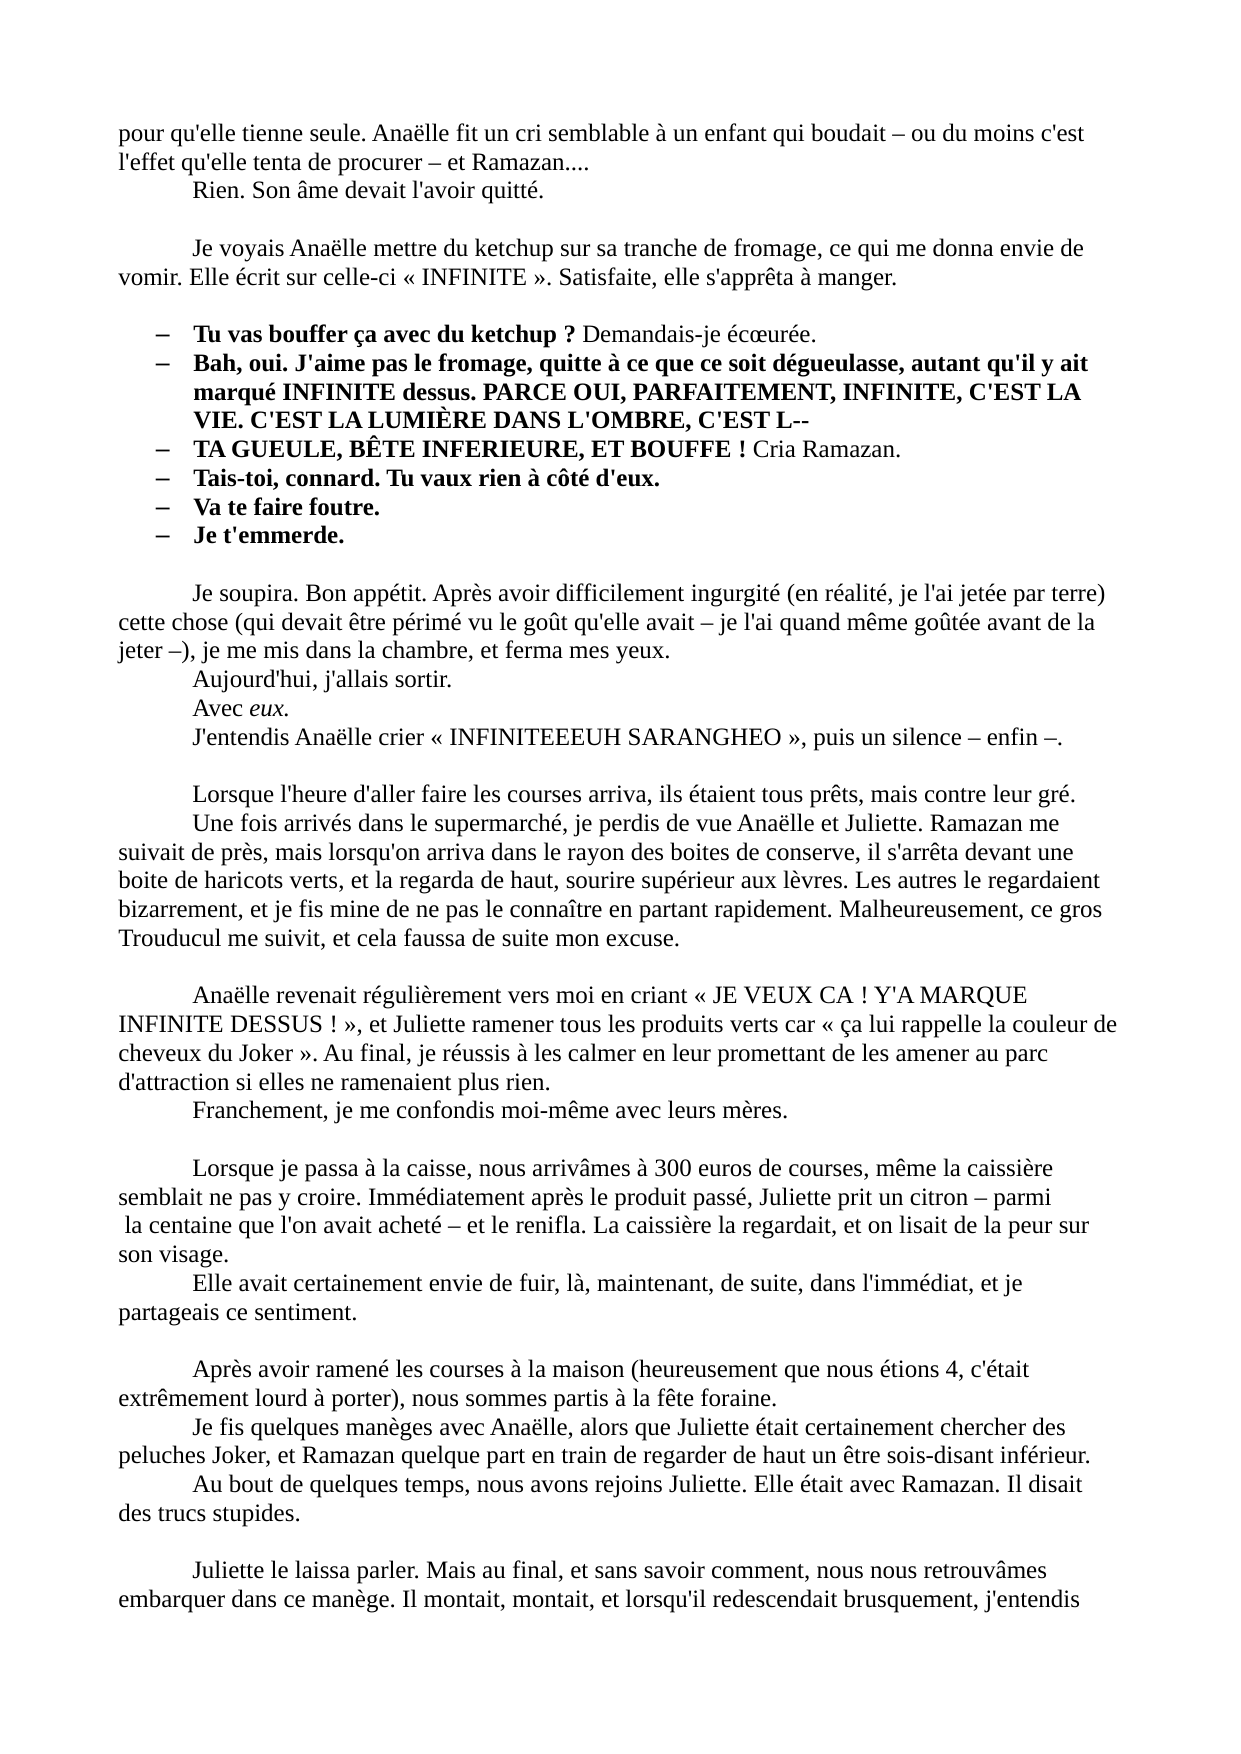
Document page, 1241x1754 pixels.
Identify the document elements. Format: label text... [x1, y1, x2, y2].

text Anaëlle revenait régulièrement vers moi en criant « JE VEUX CA ! Y'A MARQUE INFINITE DESSUS ! », et Juliette ramener tous les produits verts car « ça lui rappelle la couleur de cheveux du Joker ». Au final, je réussis à les calmer en leur promettant de les amener au parc d'attraction si elles ne ramenaient plus rien. [118, 981, 1122, 1096]
text Une fois arrivés dans le supermarché, je perdis de vue Anaëlle et Juliette. Ramazan me suivait de près, mais lorsqu'on arriva dans le rayon des boites de conserve, il s'arrêta devant une boite de haricots verts, et la regarda de haut, sourire supérieur aux lèvres. Les autres le regardaient bizarrement, et je fis mine de ne pas le connaître en partant rapidement. Malheureusement, ce gros Trouducul me suivit, et cela faussa de suite mon excuse. [118, 808, 1122, 952]
text la centaine que l'on avait acheté – et le renifla. La caissière la regardait, et on lisait de la peur sur son visage. [118, 1211, 1122, 1268]
text Avec eux. [118, 693, 1122, 722]
text Lorsque je passa à la caisse, nous arrivâmes à 300 euros de courses, même la caissière semblait ne pas y croire. Immédiatement après le produit passé, Juliette prit un citron – parmi [118, 1153, 1122, 1211]
list Bah, oui. J'aime pas le fromage, quitte à ce que ce soit dégueulasse, autant qu'il y ait marqué INFINITE dessus. PARCE OUI, PARFAITEMENT, INFINITE, C'EST LA VIE. C'EST LA LUMIÈRE DANS L'OMBRE, C'EST L-- [156, 348, 1122, 434]
list Tu vas bouffer ça avec du ketchup ? Demandais-je écœurée. [156, 319, 1122, 348]
text Elle avait certainement envie de fuir, là, maintenant, de suite, dans l'immédiat, et je partageais ce sentiment. [118, 1268, 1122, 1326]
list Je t'emmerde. [156, 521, 1122, 549]
text Je fis quelques manèges avec Anaëlle, alors que Juliette était certainement chercher des peluches Joker, et Ramazan quelque part en train de regarder de haut un être sois-disant inférieur. [118, 1412, 1122, 1469]
text Après avoir ramené les courses à la maison (heureusement que nous étions 4, c'était extrêmement lourd à porter), nous sommes partis à la fête foraine. [118, 1354, 1122, 1412]
text J'entendis Anaëlle crier « INFINITEEEUH SARANGHEO », puis un silence – enfin –. [118, 722, 1122, 751]
text Je voyais Anaëlle mettre du ketchup sur sa tranche de fromage, ce qui me donna envie de vomir. Elle écrit sur celle-ci « INFINITE ». Satisfaite, elle s'apprêta à manger. [118, 233, 1122, 291]
text Lorsque l'heure d'aller faire les courses arriva, ils étaient tous prêts, mais contre leur gré. [118, 779, 1122, 808]
text pour qu'elle tienne seule. Anaëlle fit un cri semblable à un enfant qui boudait – ou du moins c'est l'effet qu'elle tenta de procurer – et Ramazan.... [118, 118, 1122, 176]
text Rien. Son âme devait l'avoir quitté. [118, 176, 1122, 204]
text Franchement, je me confondis moi-même avec leurs mères. [118, 1096, 1122, 1124]
text Aujourd'hui, j'allais sortir. [118, 664, 1122, 693]
text Juliette le laissa parler. Mais au final, et sans savoir comment, nous nous retrouvâmes embarquer dans ce manège. Il montait, montait, et lorsqu'il redescendait brusquement, j'entendis [118, 1556, 1122, 1613]
text Je soupira. Bon appétit. Après avoir difficilement ingurgité (en réalité, je l'ai jetée par terre) cette chose (qui devait être périmé vu le goût qu'elle avait – je l'ai quand même goûtée avant de la jeter –), je me mis dans la chambre, et ferma mes yeux. [118, 578, 1122, 664]
list Tais-toi, connard. Tu vaux rien à côté d'eux. [156, 463, 1122, 492]
list TA GUEULE, BÊTE INFERIEURE, ET BOUFFE ! Cria Ramazan. [156, 434, 1122, 463]
list Va te faire foutre. [156, 492, 1122, 521]
text Au bout de quelques temps, nous avons rejoins Juliette. Elle était avec Ramazan. Il disait des trucs stupides. [118, 1469, 1122, 1527]
